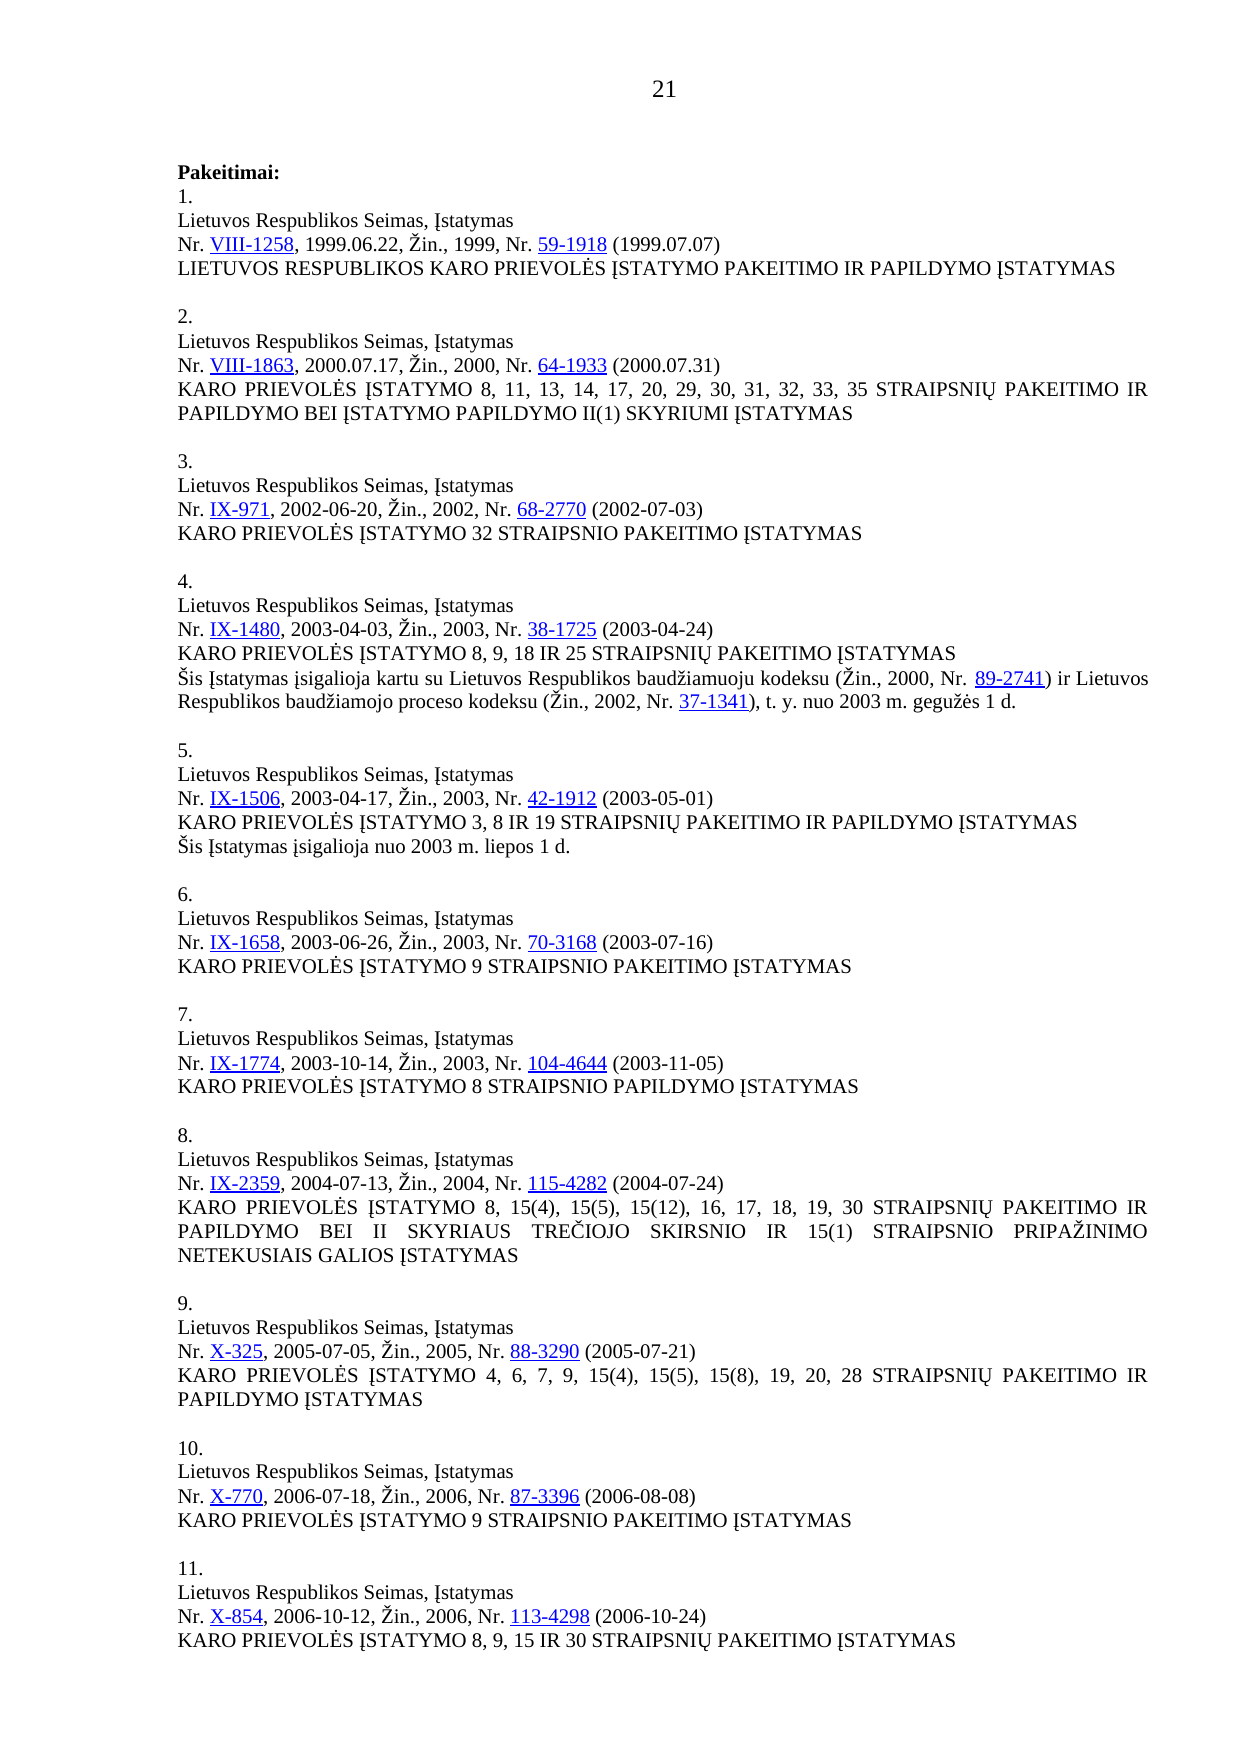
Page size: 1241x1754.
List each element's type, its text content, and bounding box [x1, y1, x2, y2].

text KARO PRIEVOLĖS ĮSTATYMO 32 STRAIPSNIO PAKEITIMO ĮSTATYMAS [177, 521, 1149, 545]
text Lietuvos Respublikos Seimas, Įstatymas [177, 593, 1149, 617]
text Lietuvos Respublikos Seimas, Įstatymas [177, 473, 1149, 497]
text Lietuvos Respublikos Seimas, Įstatymas [177, 1147, 1149, 1171]
text KARO PRIEVOLĖS ĮSTATYMO 8 STRAIPSNIO PAPILDYMO ĮSTATYMAS [177, 1074, 1149, 1098]
text 11. [177, 1556, 1149, 1580]
text Lietuvos Respublikos Seimas, Įstatymas [177, 762, 1149, 786]
text 6. [177, 882, 1149, 906]
text KARO PRIEVOLĖS ĮSTATYMO 8, 9, 15 IR 30 STRAIPSNIŲ PAKEITIMO ĮSTATYMAS [177, 1628, 1149, 1652]
text Nr. X-325, 2005-07-05, Žin., 2005, Nr. 88-3290 (2005-07-21) [177, 1339, 1149, 1363]
text KARO PRIEVOLĖS ĮSTATYMO 4, 6, 7, 9, 15(4), 15(5), 15(8), 19, 20, 28 STRAIPSNIŲ PAKEITIMO IR PAPILDYMO ĮSTATYMAS [177, 1363, 1149, 1411]
text Lietuvos Respublikos Seimas, Įstatymas [177, 1580, 1149, 1604]
text Lietuvos Respublikos Seimas, Įstatymas [177, 1459, 1149, 1483]
text 4. [177, 569, 1149, 593]
text 10. [177, 1435, 1149, 1459]
text 5. [177, 738, 1149, 762]
text 9. [177, 1291, 1149, 1315]
text Nr. IX-1774, 2003-10-14, Žin., 2003, Nr. 104-4644 (2003-11-05) [177, 1050, 1149, 1074]
text Nr. IX-1658, 2003-06-26, Žin., 2003, Nr. 70-3168 (2003-07-16) [177, 930, 1149, 954]
text Nr. IX-1506, 2003-04-17, Žin., 2003, Nr. 42-1912 (2003-05-01) [177, 786, 1149, 810]
text 7. [177, 1002, 1149, 1026]
text Lietuvos Respublikos Seimas, Įstatymas [177, 1315, 1149, 1339]
text 8. [177, 1123, 1149, 1147]
text Lietuvos Respublikos Seimas, Įstatymas [177, 328, 1149, 353]
text Šis Įstatymas įsigalioja kartu su Lietuvos Respublikos baudžiamuoju kodeksu (Žin., 2000, Nr. 89-2741) ir Lietuvos Respublikos baudžiamojo proceso kodeksu (Žin., 2002, Nr. 37-1341), t. y. nuo 2003 m. gegužės 1 d. [177, 665, 1149, 713]
text Lietuvos Respublikos Seimas, Įstatymas [177, 906, 1149, 930]
text Šis Įstatymas įsigalioja nuo 2003 m. liepos 1 d. [177, 834, 1149, 858]
text 2. [177, 304, 1149, 328]
text Pakeitimai: [177, 160, 1149, 184]
text KARO PRIEVOLĖS ĮSTATYMO 8, 9, 18 IR 25 STRAIPSNIŲ PAKEITIMO ĮSTATYMAS [177, 641, 1149, 665]
text LIETUVOS RESPUBLIKOS KARO PRIEVOLĖS ĮSTATYMO PAKEITIMO IR PAPILDYMO ĮSTATYMAS [177, 256, 1149, 280]
text 1. [177, 184, 1149, 208]
text Nr. IX-1480, 2003-04-03, Žin., 2003, Nr. 38-1725 (2003-04-24) [177, 617, 1149, 641]
text Nr. X-854, 2006-10-12, Žin., 2006, Nr. 113-4298 (2006-10-24) [177, 1604, 1149, 1628]
text Nr. VIII-1258, 1999.06.22, Žin., 1999, Nr. 59-1918 (1999.07.07) [177, 232, 1149, 256]
text KARO PRIEVOLĖS ĮSTATYMO 9 STRAIPSNIO PAKEITIMO ĮSTATYMAS [177, 954, 1149, 978]
text Nr. VIII-1863, 2000.07.17, Žin., 2000, Nr. 64-1933 (2000.07.31) [177, 353, 1149, 377]
text KARO PRIEVOLĖS ĮSTATYMO 3, 8 IR 19 STRAIPSNIŲ PAKEITIMO IR PAPILDYMO ĮSTATYMAS [177, 810, 1149, 834]
text Nr. X-770, 2006-07-18, Žin., 2006, Nr. 87-3396 (2006-08-08) [177, 1483, 1149, 1508]
text KARO PRIEVOLĖS ĮSTATYMO 9 STRAIPSNIO PAKEITIMO ĮSTATYMAS [177, 1508, 1149, 1532]
text KARO PRIEVOLĖS ĮSTATYMO 8, 11, 13, 14, 17, 20, 29, 30, 31, 32, 33, 35 STRAIPSNIŲ PAKEITIMO IR PAPILDYMO BEI ĮSTATYMO PAPILDYMO II(1) SKYRIUMI ĮSTATYMAS [177, 377, 1149, 425]
text KARO PRIEVOLĖS ĮSTATYMO 8, 15(4), 15(5), 15(12), 16, 17, 18, 19, 30 STRAIPSNIŲ PAKEITIMO IR PAPILDYMO BEI II SKYRIAUS TREČIOJO SKIRSNIO IR 15(1) STRAIPSNIO PRIPAŽINIMO NETEKUSIAIS GALIOS ĮSTATYMAS [177, 1195, 1149, 1267]
text Nr. IX-2359, 2004-07-13, Žin., 2004, Nr. 115-4282 (2004-07-24) [177, 1171, 1149, 1195]
text Lietuvos Respublikos Seimas, Įstatymas [177, 208, 1149, 232]
text Lietuvos Respublikos Seimas, Įstatymas [177, 1026, 1149, 1050]
text 3. [177, 449, 1149, 473]
text Nr. IX-971, 2002-06-20, Žin., 2002, Nr. 68-2770 (2002-07-03) [177, 497, 1149, 521]
